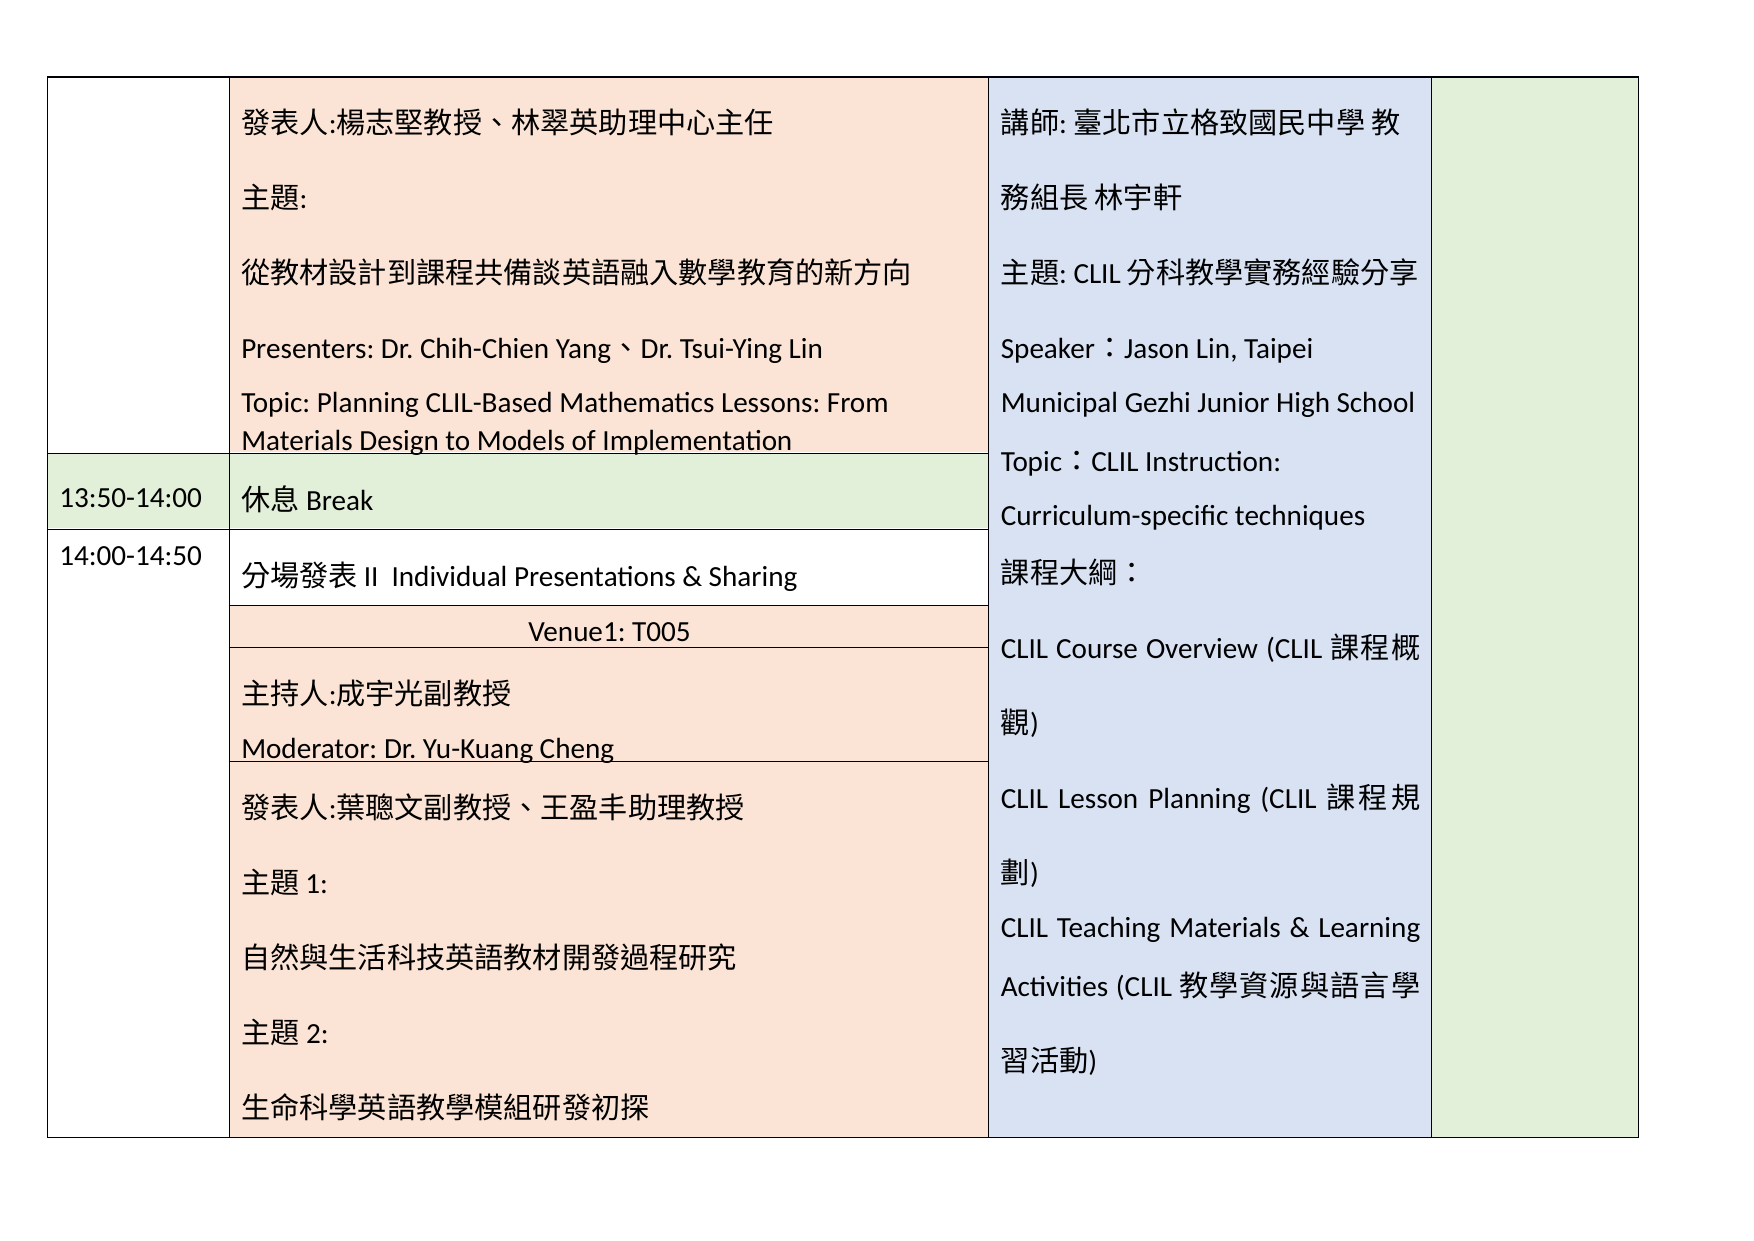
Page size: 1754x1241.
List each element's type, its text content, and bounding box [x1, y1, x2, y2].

table_cell 休息 Break [230, 454, 988, 528]
table_cell 14:00-14:50 [48, 530, 229, 1137]
table_cell 主持人:成宇光副教授 Moderator: Dr. Yu-Kuang Cheng [230, 648, 988, 761]
table_cell [1432, 78, 1638, 1137]
table_cell [48, 78, 229, 452]
table_cell 13:50-14:00 [48, 454, 229, 528]
table_cell 發表人:楊志堅教授、林翠英助理中心主任 主題: 從教材設計到課程共備談英語融入數學教育的新方向 Presenters: Dr. Chih-Chien Yang、Dr. Tsui-Ying Lin Topic: Planning CLIL-Based Mathematics Lessons: From Materials Design to Models of Implementation [230, 78, 988, 452]
table_cell 分場發表II Individual Presentations & Sharing [230, 530, 988, 604]
table_cell Venue1: T005 [230, 606, 988, 647]
table_cell 講師: 臺北市立格致國民中學 教務組長 林宇軒 主題: CLIL分科教學實務經驗分享 Speaker：Jason Lin, Taipei Municipal Gezhi Junior High School Topic：CLIL Instruction: Curriculum-specific techniques 課程大綱： CLIL Course Overview (CLIL課程概觀) CLIL Lesson Planning (CLIL課程規劃) CLIL Teaching Materials & Learning Activities (CLIL教學資源與語言學習活動) - Geography (地理課程) - AR/VR (擴增實境/虛擬實境) - Computer Science (資訊課程) Assessments (評量) Lesson Notes (教學記錄) Q & A (問題與解答) [989, 78, 1431, 1137]
table_cell 發表人:葉聰文副教授、王盈丰助理教授 主題1: 自然與生活科技英語教材開發過程研究 主題 2: 生命科學英語教學模組研發初探 [230, 762, 988, 1137]
